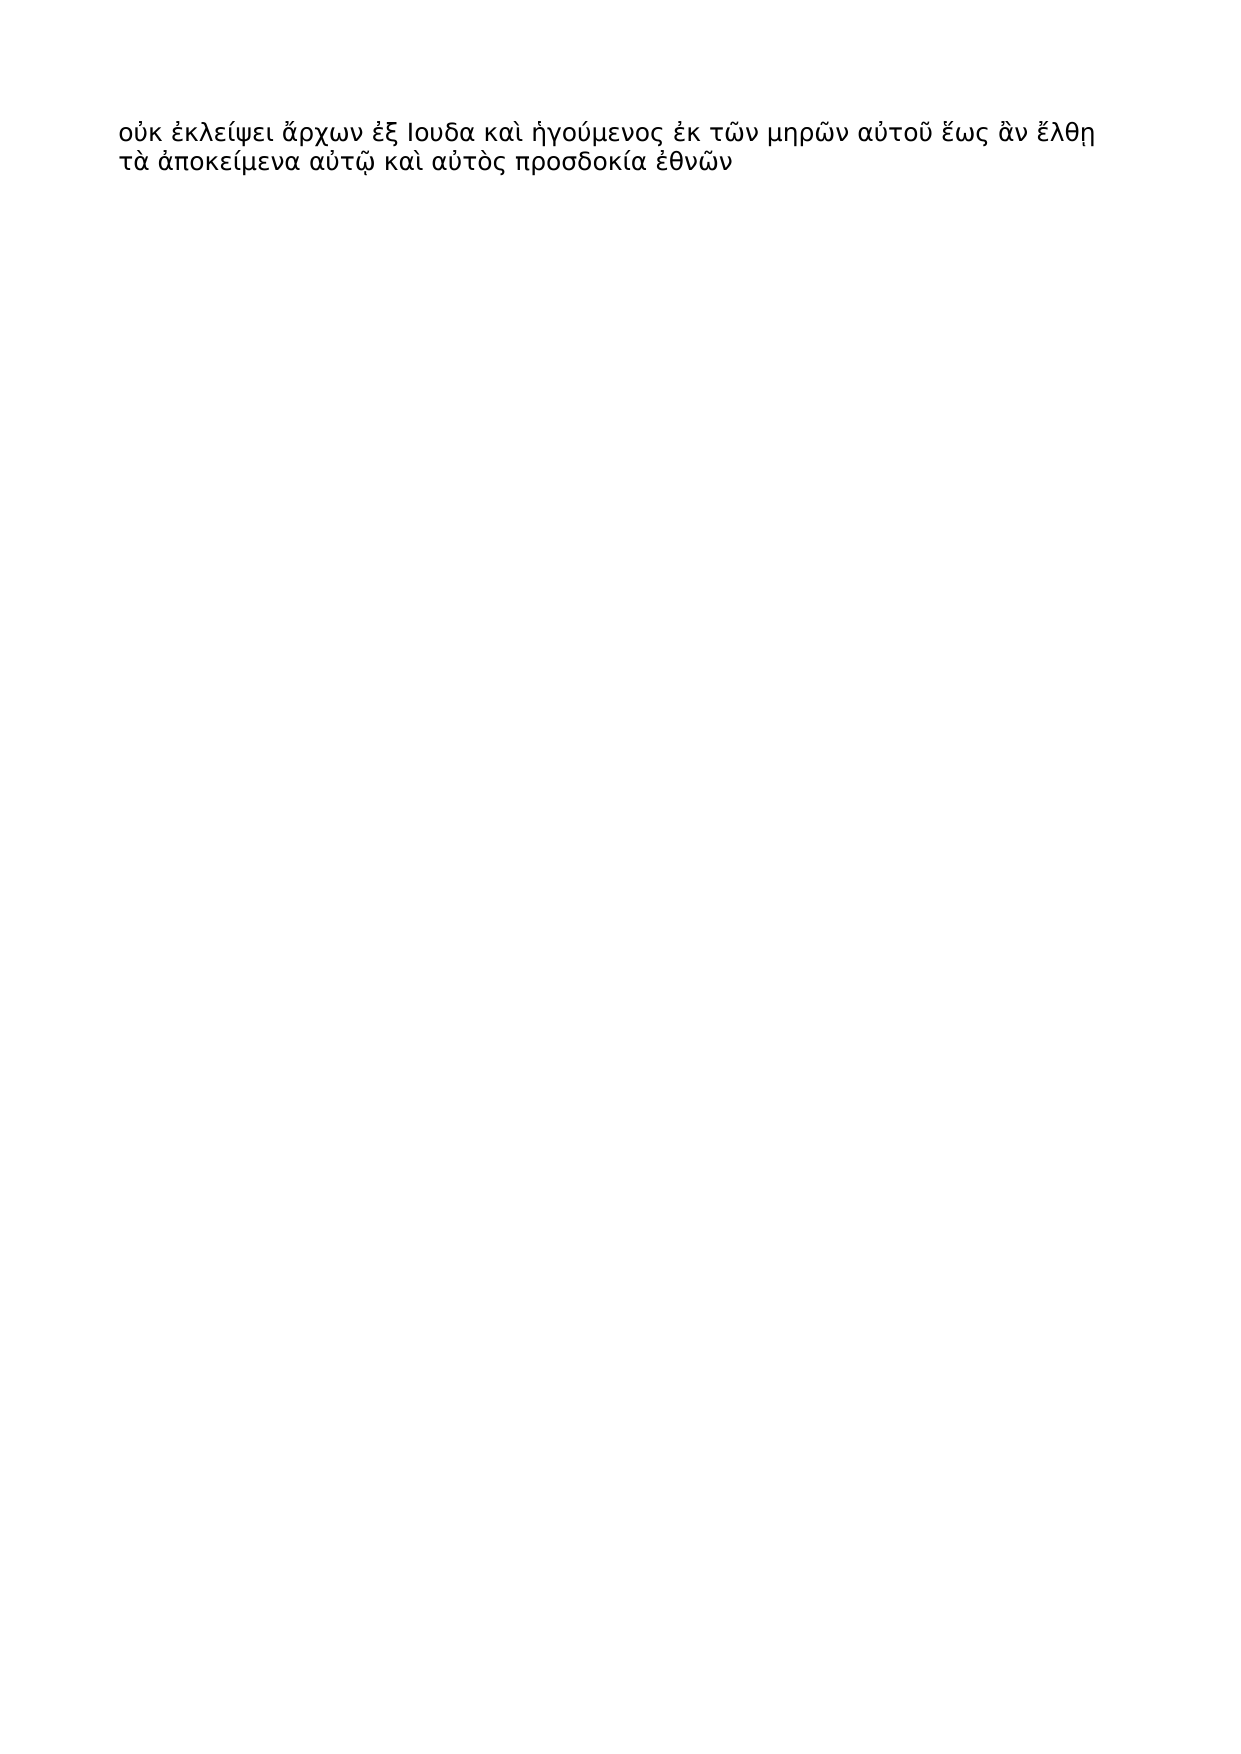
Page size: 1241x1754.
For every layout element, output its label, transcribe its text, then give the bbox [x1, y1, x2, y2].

text οὐκ ἐκλείψει ἄρχων ἐξ Ιουδα καὶ ἡγούμενος ἐκ τῶν μηρῶν αὐτοῦ ἕως ἂν ἔλθῃ τὰ ἀποκείμενα αὐτῷ καὶ αὐτὸς προσδοκία ἐθνῶν [118, 118, 1122, 176]
